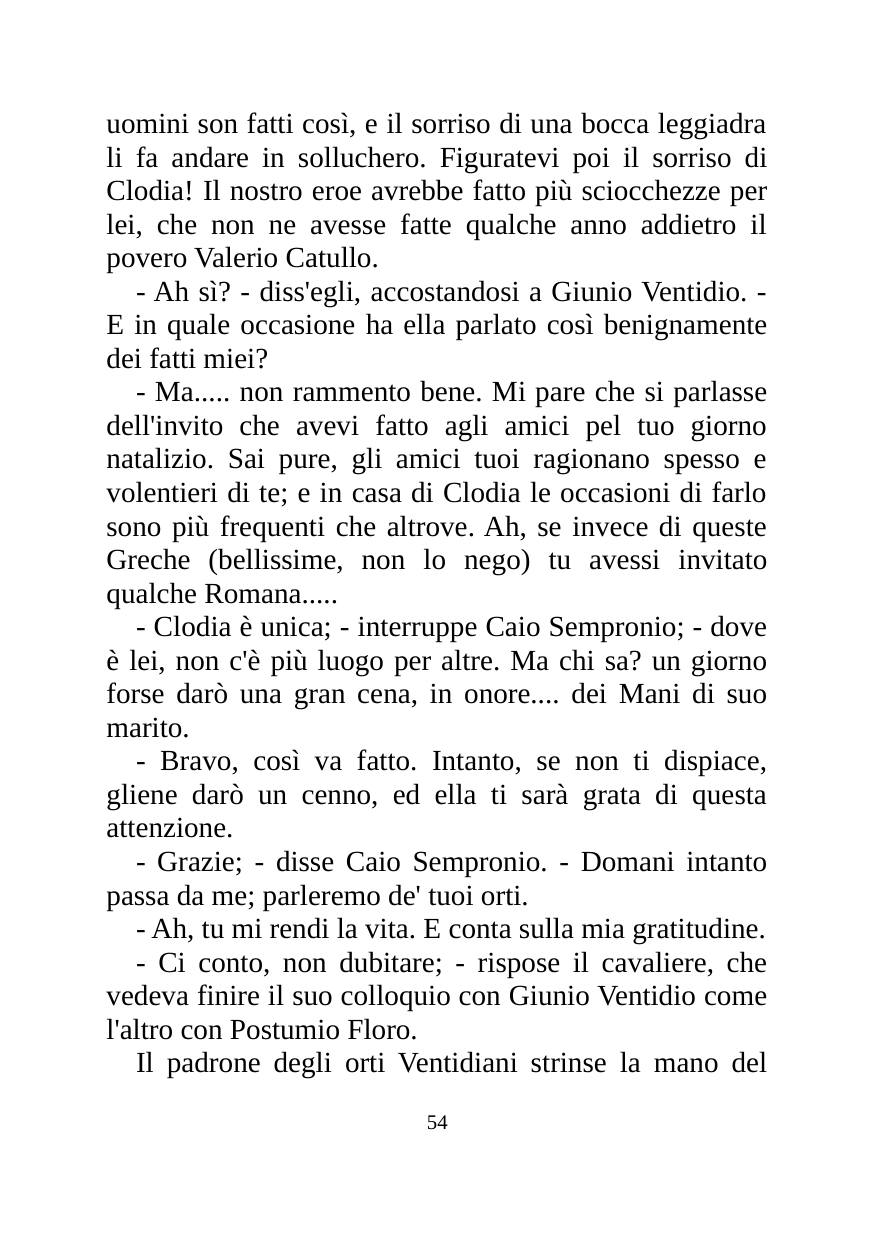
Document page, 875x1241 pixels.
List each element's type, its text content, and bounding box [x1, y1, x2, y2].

text uomini son fatti così, e il sorriso di una bocca leggiadra li fa andare in solluchero. Figuratevi poi il sorriso di Clodia! Il nostro eroe avrebbe fatto più sciocchezze per lei, che non ne avesse fatte qualche anno addietro il povero Valerio Catullo. [106, 106, 768, 274]
text - Ci conto, non dubitare; - rispose il cavaliere, che vedeva finire il suo colloquio con Giunio Ventidio come l'altro con Postumio Floro. [106, 945, 768, 1045]
text - Ma..... non rammento bene. Mi pare che si parlasse dell'invito che avevi fatto agli amici pel tuo giorno natalizio. Sai pure, gli amici tuoi ragionano spesso e volentieri di te; e in casa di Clodia le occasioni di farlo sono più frequenti che altrove. Ah, se invece di queste Greche (bellissime, non lo nego) tu avessi invitato qualche Romana..... [106, 374, 768, 609]
text - Bravo, così va fatto. Intanto, se non ti dispiace, gliene darò un cenno, ed ella ti sarà grata di questa attenzione. [106, 743, 768, 844]
text - Ah sì? - diss'egli, accostandosi a Giunio Ventidio. - E in quale occasione ha ella parlato così benignamente dei fatti miei? [106, 274, 768, 374]
text - Clodia è unica; - interruppe Caio Sempronio; - dove è lei, non c'è più luogo per altre. Ma chi sa? un giorno forse darò una gran cena, in onore.... dei Mani di suo marito. [106, 609, 768, 743]
text - Ah, tu mi rendi la vita. E conta sulla mia gratitudine. [106, 911, 768, 945]
text Il padrone degli orti Ventidiani strinse la mano del [106, 1045, 768, 1079]
text - Grazie; - disse Caio Sempronio. - Domani intanto passa da me; parleremo de' tuoi orti. [106, 844, 768, 911]
